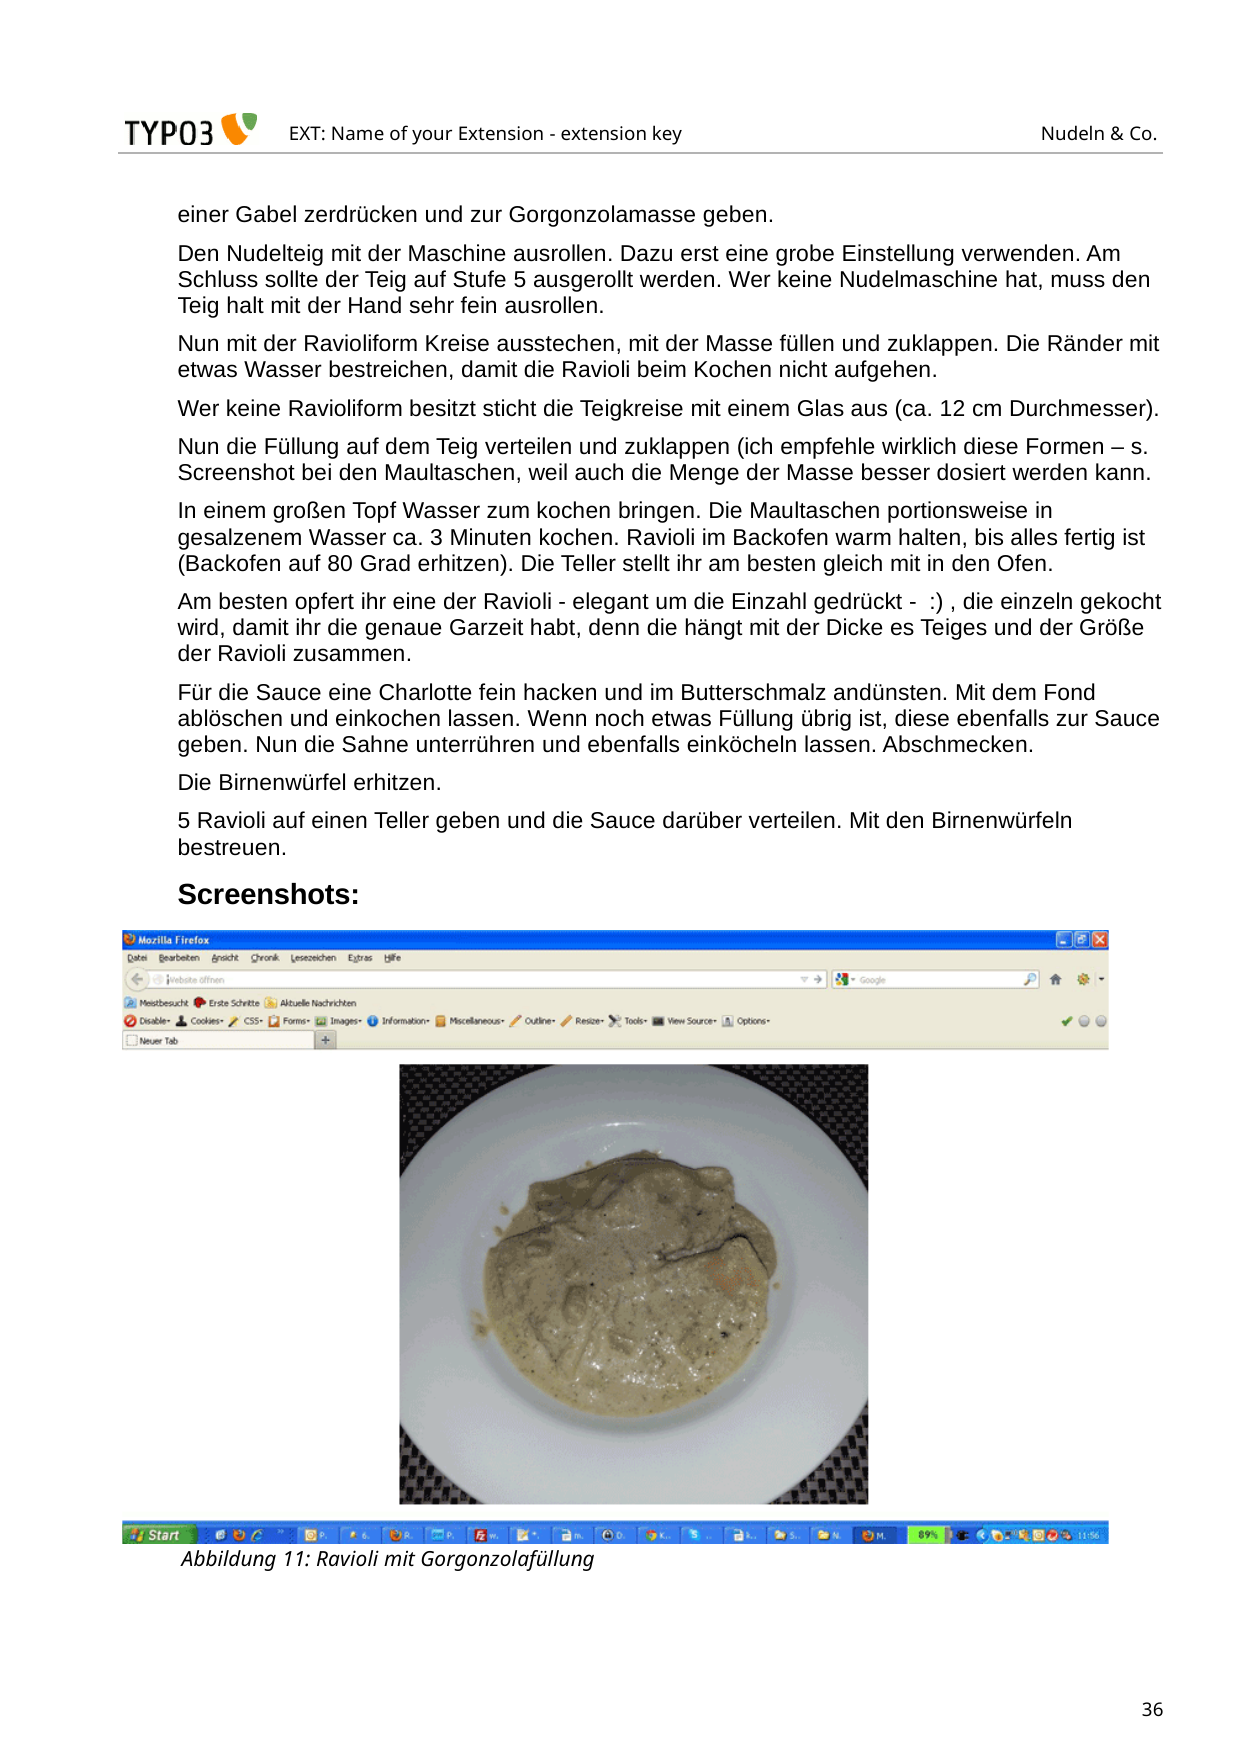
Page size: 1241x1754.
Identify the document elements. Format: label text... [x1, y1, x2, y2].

text Nun die Füllung auf dem Teig verteilen und zuklappen (ich empfehle wirklich diese Formen – s. Screenshot bei den Maultaschen, weil auch die Menge der Masse besser dosiert werden kann. [177, 433, 1163, 486]
text Nun mit der Ravioliform Kreise ausstechen, mit der Masse füllen und zuklappen. Die Ränder mit etwas Wasser bestreichen, damit die Ravioli beim Kochen nicht aufgehen. [177, 331, 1163, 383]
picture [122, 930, 1109, 1544]
picture [124, 112, 260, 145]
text einer Gabel zerdrücken und zur Gorgonzolamasse geben. [177, 202, 1163, 228]
text Wer keine Ravioliform besitzt sticht die Teigkreise mit einem Glas aus (ca. 12 cm Durchmesser). [177, 395, 1163, 421]
text 5 Ravioli auf einen Teller geben und die Sauce darüber verteilen. Mit den Birnenwürfeln bestreuen. [177, 808, 1163, 860]
subtitle Screenshots: [177, 878, 1163, 910]
text Abbildung 11: Ravioli mit Gorgonzolafüllung [181, 1544, 1109, 1573]
text Für die Sauce eine Charlotte fein hacken und im Butterschmalz andünsten. Mit dem Fond ablöschen und einkochen lassen. Wenn noch etwas Füllung übrig ist, diese ebenfalls zur Sauce geben. Nun die Sahne unterrühren und ebenfalls einköcheln lassen. Abschmecken. [177, 679, 1163, 757]
text Die Birnenwürfel erhitzen. [177, 769, 1163, 796]
text Am besten opfert ihr eine der Ravioli - elegant um die Einzahl gedrückt - :) , die einzeln gekocht wird, damit ihr die genaue Garzeit habt, denn die hängt mit der Dicke es Teiges und der Größe der Ravioli zusammen. [177, 588, 1163, 667]
text In einem großen Topf Wasser zum kochen bringen. Die Maultaschen portionsweise in gesalzenem Wasser ca. 3 Minuten kochen. Ravioli im Backofen warm halten, bis alles fertig ist (Backofen auf 80 Grad erhitzen). Die Teller stellt ihr am besten gleich mit in den Ofen. [177, 498, 1163, 576]
text Den Nudelteig mit der Maschine ausrollen. Dazu erst eine grobe Einstellung verwenden. Am Schluss sollte der Teig auf Stufe 5 ausgerollt werden. Wer keine Nudelmaschine hat, muss den Teig halt mit der Hand sehr fein ausrollen. [177, 240, 1163, 318]
